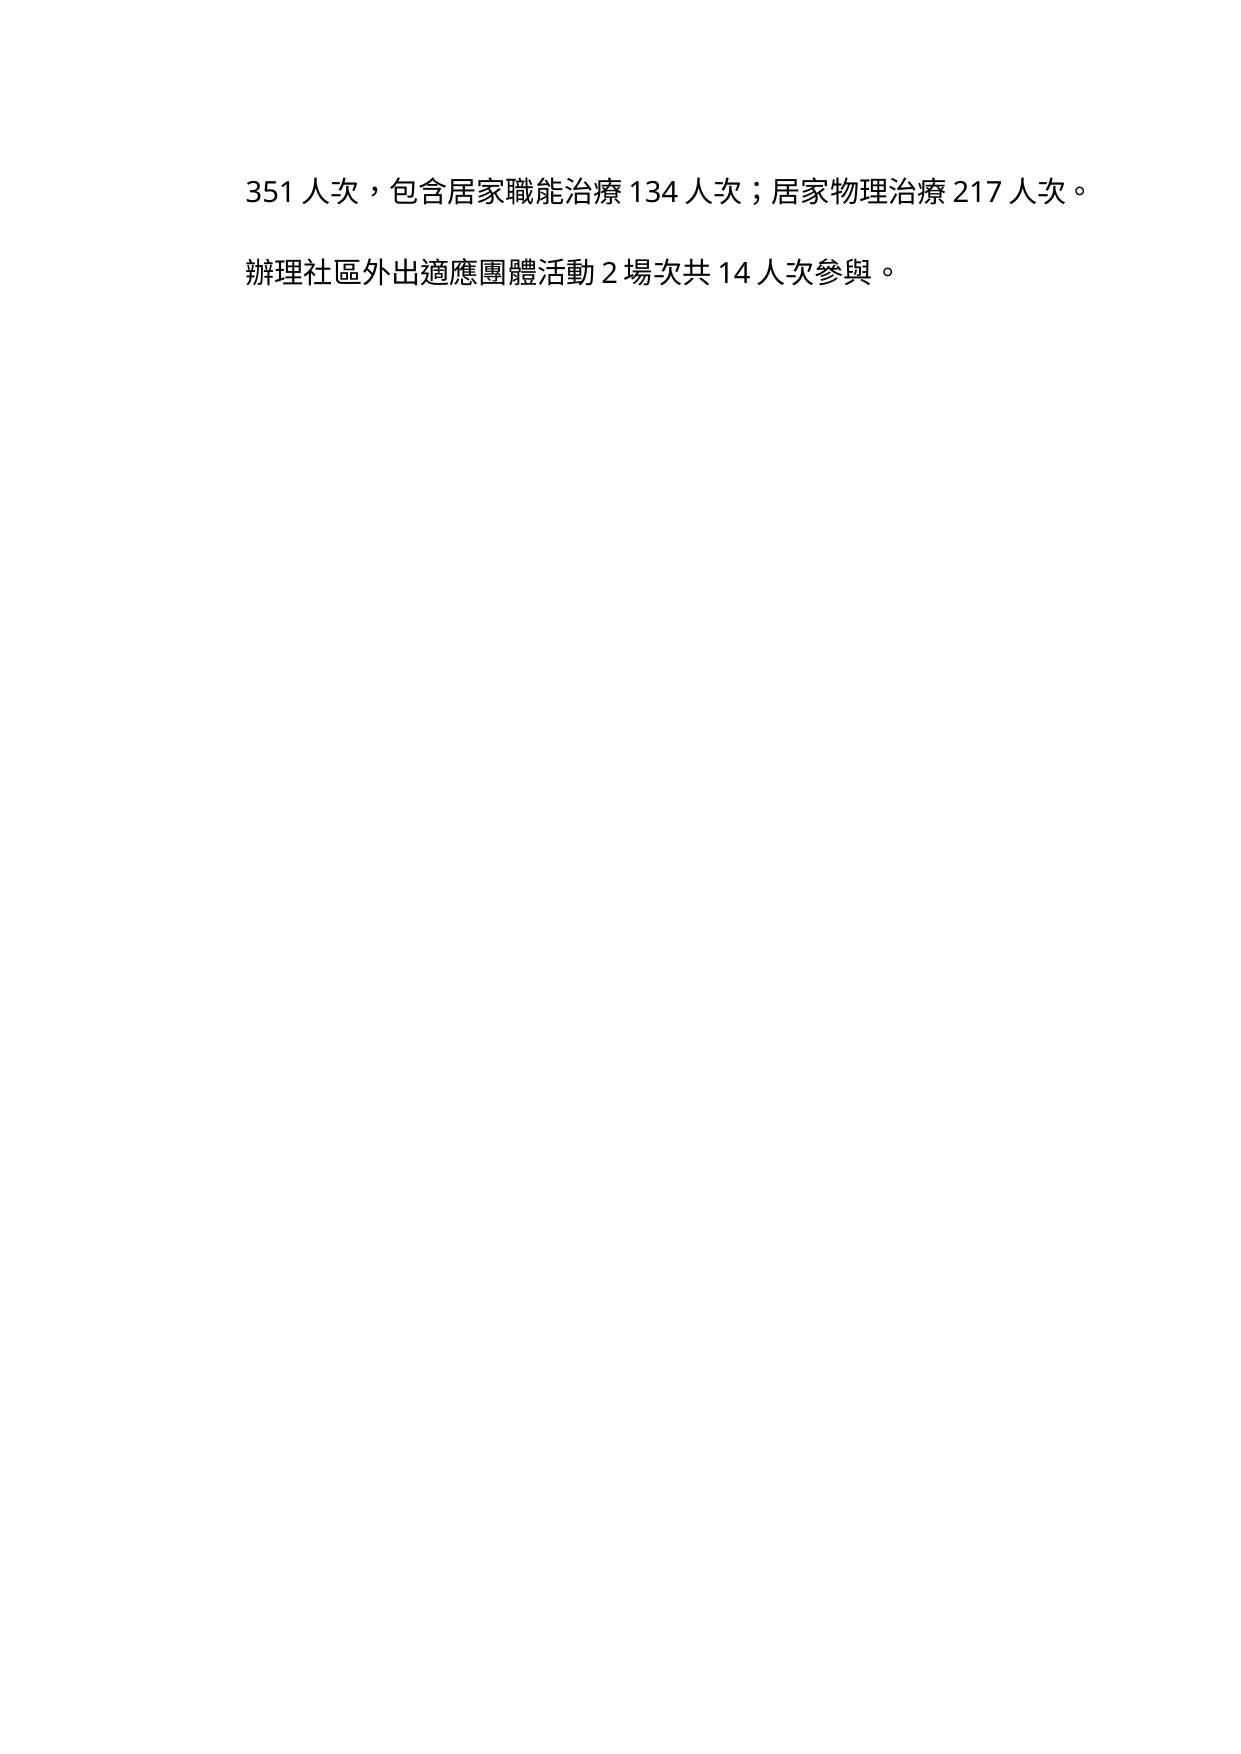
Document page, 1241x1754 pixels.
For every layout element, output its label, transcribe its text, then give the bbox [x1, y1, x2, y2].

text 本案已於106年6月8日完成招標作業，社團法人高雄市職能治療師公會為優勝廠商，於106年6月9日起至108年2月底提供八一石化氣爆民眾生活功能重建與社會融合相關服務。服務內容包含：居家生活功能重建與健康促進服務、社區生活適應團體、職能重建與職前能力準備服務內容（就業能力評估、職能重建治療、職前輔導與心理適應、諮詢服務）等。106年7月至12月共服務351人次，包含居家職能治療134人次；居家物理治療217人次。辦理社區外出適應團體活動2場次共14人次參與。 [245, 149, 1092, 311]
